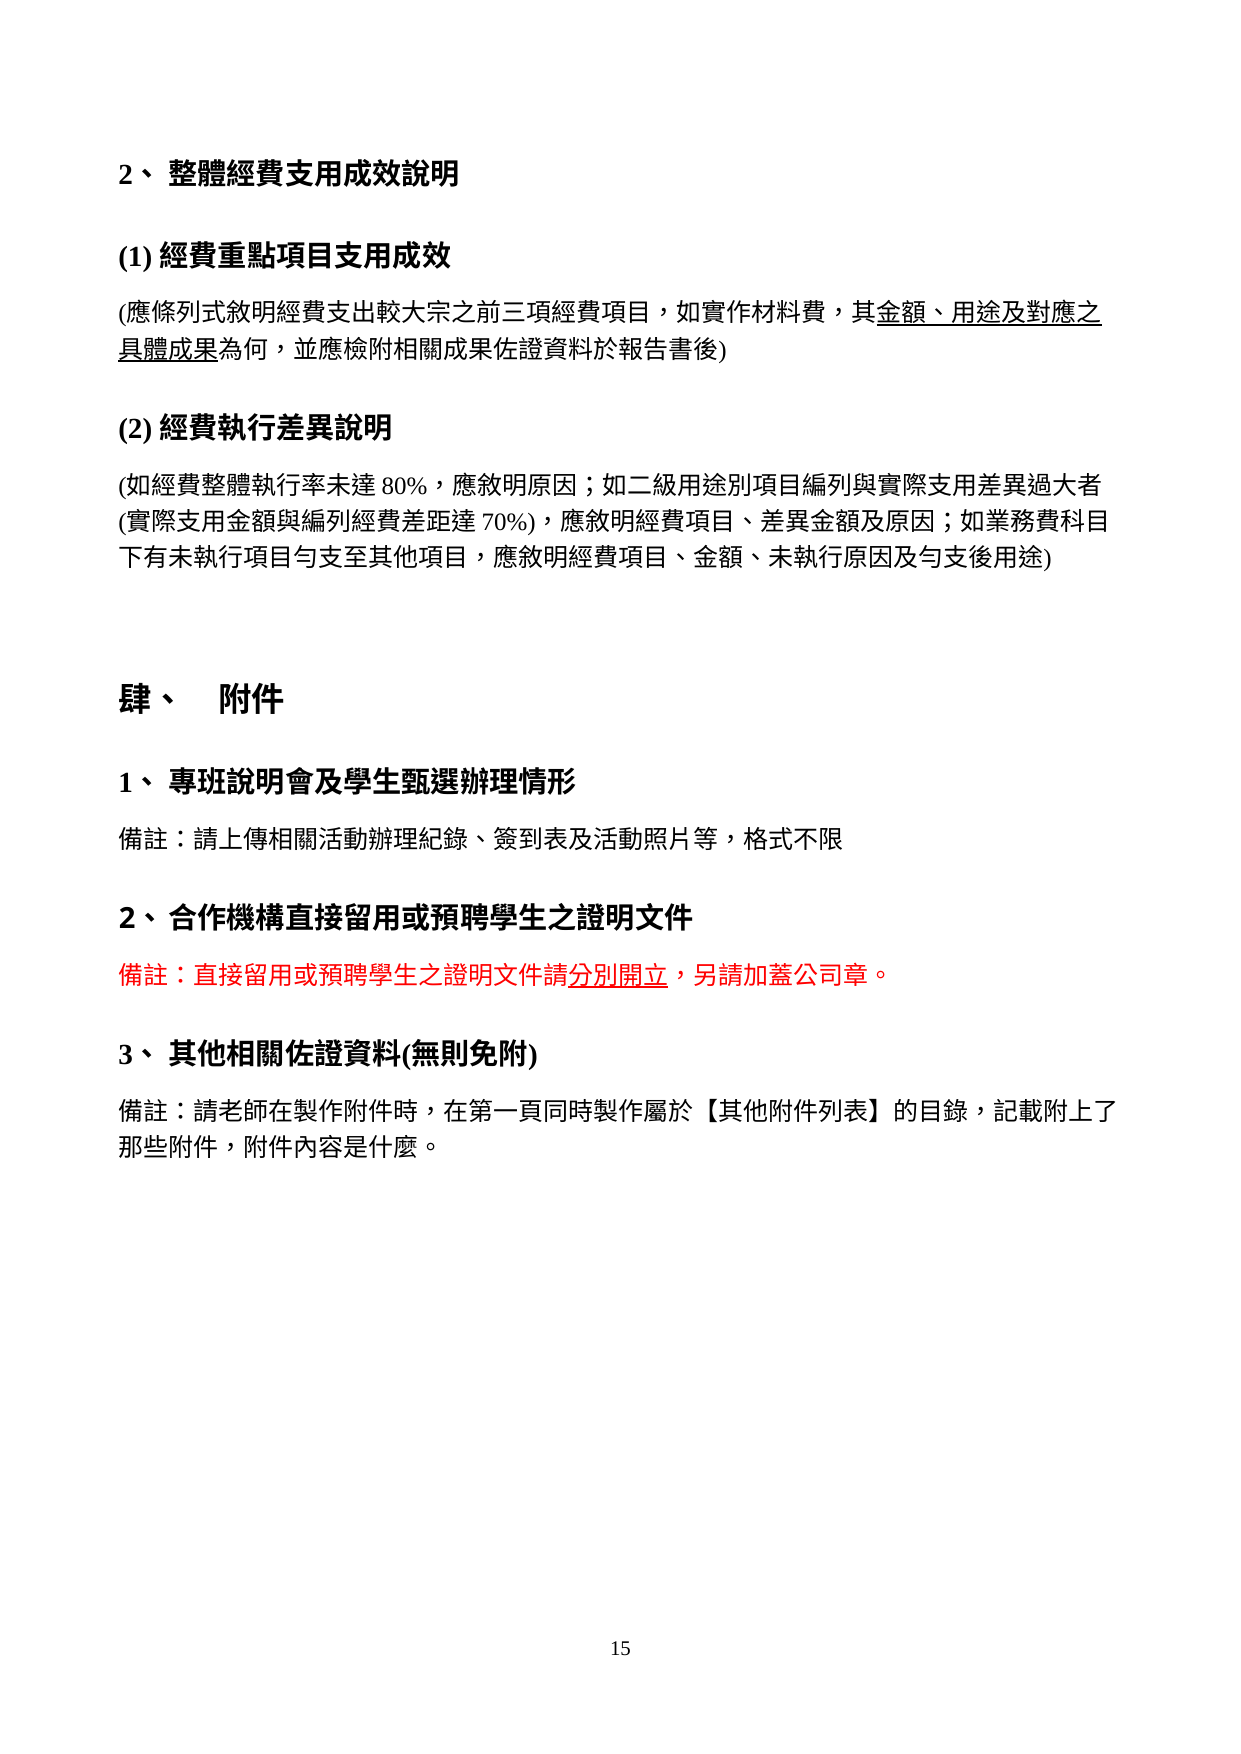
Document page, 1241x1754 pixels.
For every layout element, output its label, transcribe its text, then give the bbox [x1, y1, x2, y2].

subtitle (應條列式敘明經費支出較大宗之前三項經費項目，如實作材料費，其金額、用途及對應之具體成果為何，並應檢附相關成果佐證資料於報告書後) [118, 293, 1122, 365]
list 經費重點項目支用成效 [118, 212, 1122, 274]
subtitle 備註：請老師在製作附件時，在第一頁同時製作屬於【其他附件列表】的目錄，記載附上了那些附件，附件內容是什麼。 [118, 1092, 1122, 1164]
list 經費執行差異說明 [118, 384, 1122, 447]
list 專班說明會及學生甄選辦理情形 [118, 738, 1122, 800]
list 附件 [118, 655, 1122, 718]
list 整體經費支用成效說明 [118, 130, 1122, 193]
list 合作機構直接留用或預聘學生之證明文件 [118, 874, 1122, 937]
subtitle 備註：直接留用或預聘學生之證明文件請分別開立，另請加蓋公司章。 [118, 955, 1122, 992]
subtitle 備註：請上傳相關活動辦理紀錄、簽到表及活動照片等，格式不限 [118, 819, 1122, 855]
subtitle (如經費整體執行率未達80%，應敘明原因；如二級用途別項目編列與實際支用差異過大者(實際支用金額與編列經費差距達70%)，應敘明經費項目、差異金額及原因；如業務費科目下有未執行項目勻支至其他項目，應敘明經費項目、金額、未執行原因及勻支後用途) [118, 465, 1122, 574]
list 其他相關佐證資料(無則免附) [118, 1010, 1122, 1073]
